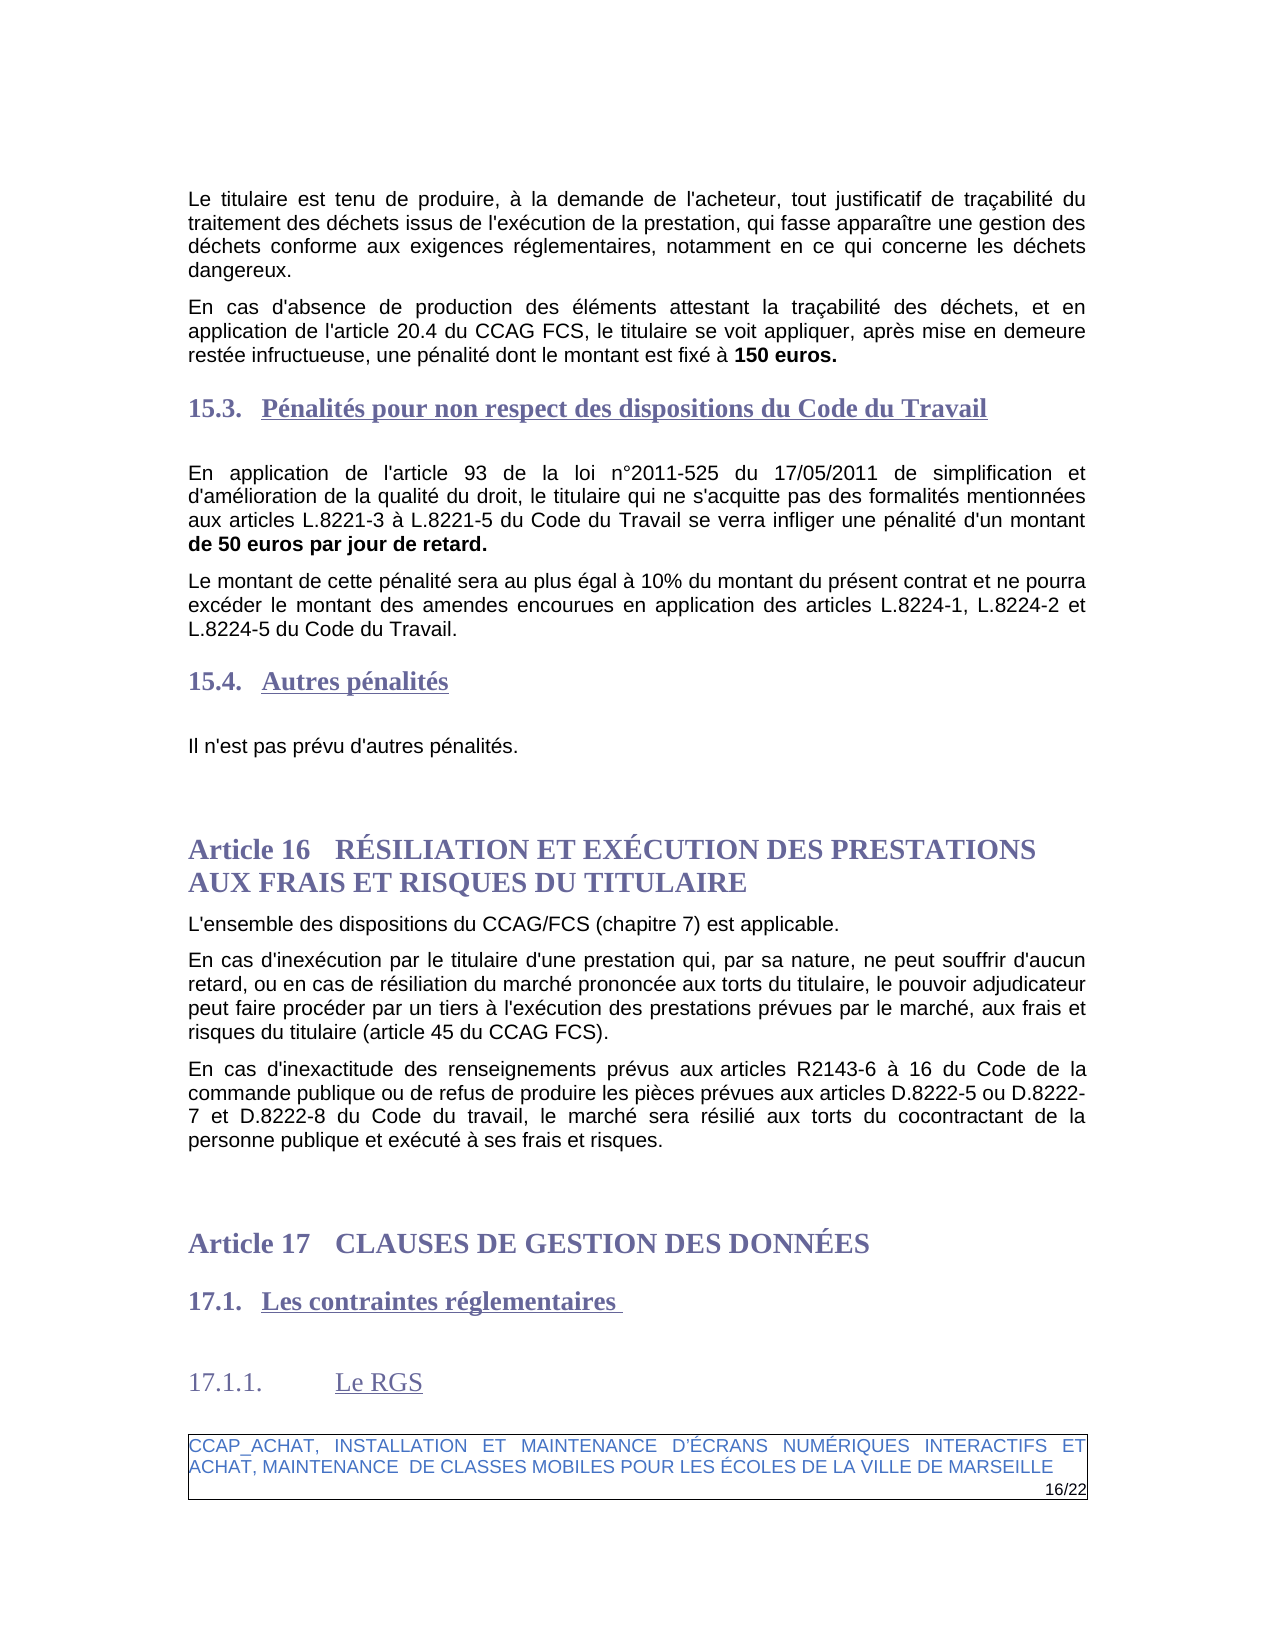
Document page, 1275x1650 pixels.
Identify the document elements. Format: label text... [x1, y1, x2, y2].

text Le montant de cette pénalité sera au plus égal à 10% du montant du présent contrat et ne pourra excéder le montant des amendes encourues en application des articles L.8224-1, L.8224-2 et L.8224-5 du Code du Travail. [188, 569, 1087, 641]
subtitle Les contraintes réglementaires [188, 1285, 1087, 1316]
text Le titulaire est tenu de produire, à la demande de l'acheteur, tout justificatif de traçabilité du traitement des déchets issus de l'exécution de la prestation, qui fasse apparaître une gestion des déchets conforme aux exigences réglementaires, notamment en ce qui concerne les déchets dangereux. [188, 186, 1087, 282]
text En cas d'absence de production des éléments attestant la traçabilité des déchets, et en application de l'article 20.4 du CCAG FCS, le titulaire se voit appliquer, après mise en demeure restée infructueuse, une pénalité dont le montant est fixé à 150 euros. [188, 295, 1087, 367]
text En cas d'inexactitude des renseignements prévus aux articles R2143-6 à 16 du Code de la commande publique ou de refus de produire les pièces prévues aux articles D.8222-5 ou D.8222-7 et D.8222-8 du Code du travail, le marché sera résilié aux torts du cocontractant de la personne publique et exécuté à ses frais et risques. [188, 1056, 1087, 1152]
text En cas d'inexécution par le titulaire d'une prestation qui, par sa nature, ne peut souffrir d'aucun retard, ou en cas de résiliation du marché prononcée aux torts du titulaire, le pouvoir adjudicateur peut faire procéder par un tiers à l'exécution des prestations prévues par le marché, aux frais et risques du titulaire (article 45 du CCAG FCS). [188, 948, 1087, 1044]
subtitle Pénalités pour non respect des dispositions du Code du Travail [188, 392, 1087, 423]
text L'ensemble des dispositions du CCAG/FCS (chapitre 7) est applicable. [188, 912, 1087, 936]
text Il n'est pas prévu d'autres pénalités. [188, 734, 1087, 758]
subtitle Autres pénalités [188, 666, 1087, 697]
subtitle Le RGS [188, 1366, 1087, 1397]
text En application de l'article 93 de la loi n°2011-525 du 17/05/2011 de simplification et d'amélioration de la qualité du droit, le titulaire qui ne s'acquitte pas des formalités mentionnées aux articles L.8221-3 à L.8221-5 du Code du Travail se verra infliger une pénalité d'un montant de 50 euros par jour de retard. [188, 460, 1087, 556]
subtitle RÉSILIATION ET EXÉCUTION DES PRESTATIONS AUX FRAIS ET RISQUES DU TITULAIRE [188, 832, 1087, 899]
subtitle CLAUSES DE GESTION DES DONNÉES [188, 1226, 1087, 1260]
